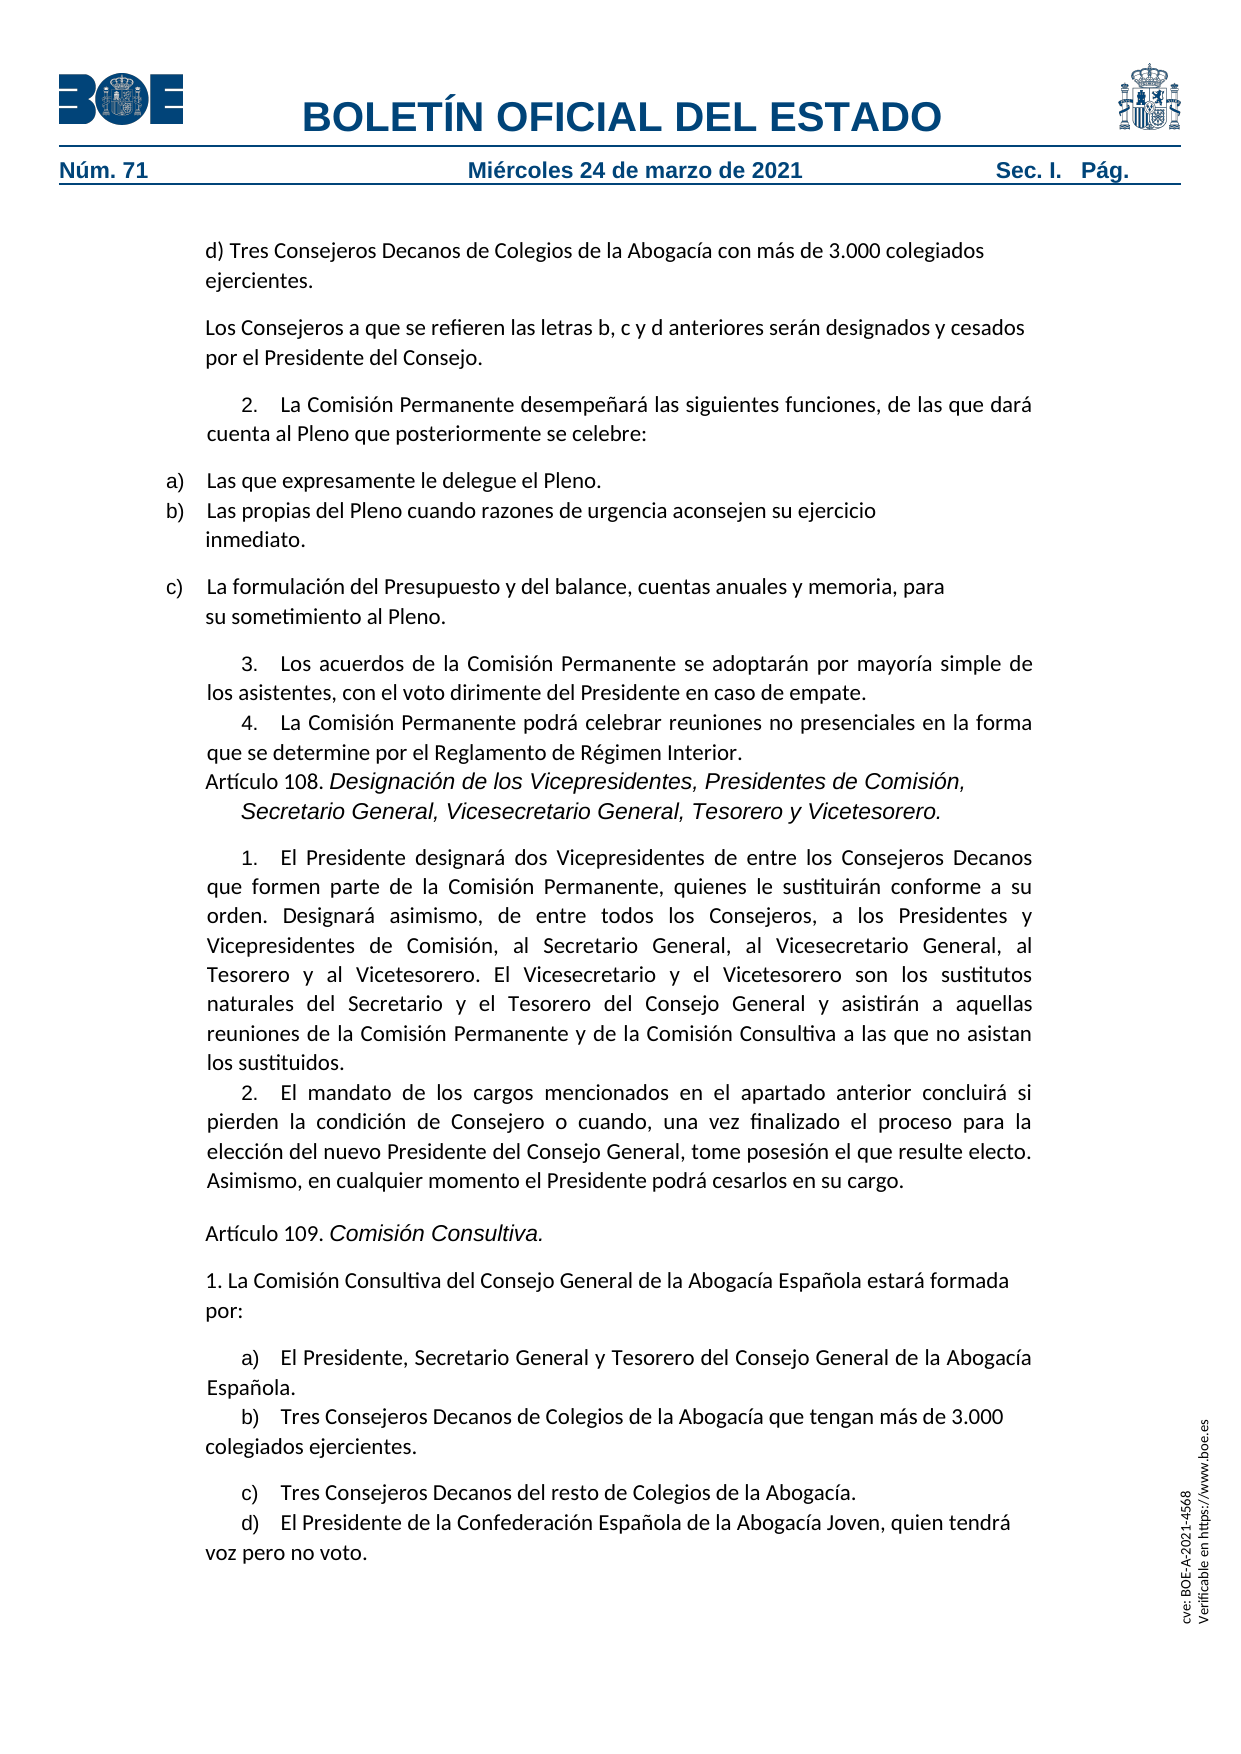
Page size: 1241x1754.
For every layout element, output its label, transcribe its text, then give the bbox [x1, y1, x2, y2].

list El Presidente de la Confederación Española de la Abogacía Joven, quien tendrá [207, 1508, 1034, 1536]
list El Presidente, Secretario General y Tesorero del Consejo General de la Abogacía Española. [207, 1343, 1034, 1401]
text colegiados ejercientes. [205, 1432, 1034, 1460]
text Artículo 108. Designación de los Vicepresidentes, Presidentes de Comisión, Secretario General, Vicesecretario General, Tesorero y Vicetesorero. [205, 767, 1034, 824]
list El Presidente designará dos Vicepresidentes de entre los Consejeros Decanos que formen parte de la Comisión Permanente, quienes le sustituirán conforme a su orden. Designará asimismo, de entre todos los Consejeros, a los Presidentes y Vicepresidentes de Comisión, al Secretario General, al Vicesecretario General, al Tesorero y al Vicetesorero. El Vicesecretario y el Vicetesorero son los sustitutos naturales del Secretario y el Tesorero del Consejo General y asistirán a aquellas reuniones de la Comisión Permanente y de la Comisión Consultiva a las que no asistan los sustituidos. [207, 843, 1034, 1076]
list La formulación del Presupuesto y del balance, cuentas anuales y memoria, para [166, 572, 1034, 600]
text su sometimiento al Pleno. [205, 602, 1034, 630]
text 1. La Comisión Consultiva del Consejo General de la Abogacía Española estará formada por: [205, 1266, 1034, 1324]
list Las propias del Pleno cuando razones de urgencia aconsejen su ejercicio [166, 496, 1034, 524]
list Tres Consejeros Decanos de Colegios de la Abogacía que tengan más de 3.000 [207, 1402, 1034, 1430]
list Tres Consejeros Decanos del resto de Colegios de la Abogacía. [207, 1478, 1034, 1507]
list El mandato de los cargos mencionados en el apartado anterior concluirá si pierden la condición de Consejero o cuando, una vez finalizado el proceso para la elección del nuevo Presidente del Consejo General, tome posesión el que resulte electo. Asimismo, en cualquier momento el Presidente podrá cesarlos en su cargo. [207, 1078, 1034, 1194]
text voz pero no voto. [205, 1538, 1034, 1566]
text Artículo 109. Comisión Consultiva. [205, 1219, 1034, 1247]
text inmediato. [205, 526, 1034, 554]
list Los acuerdos de la Comisión Permanente se adoptarán por mayoría simple de los asistentes, con el voto dirimente del Presidente en caso de empate. [207, 649, 1034, 707]
text d) Tres Consejeros Decanos de Colegios de la Abogacía con más de 3.000 colegiados ejercientes. [205, 236, 1034, 294]
list La Comisión Permanente podrá celebrar reuniones no presenciales en la forma que se determine por el Reglamento de Régimen Interior. [207, 708, 1034, 766]
text Los Consejeros a que se refieren las letras b, c y d anteriores serán designados y cesados por el Presidente del Consejo. [205, 313, 1034, 371]
list La Comisión Permanente desempeñará las siguientes funciones, de las que dará cuenta al Pleno que posteriormente se celebre: [207, 390, 1034, 447]
list Las que expresamente le delegue el Pleno. [166, 466, 1034, 494]
